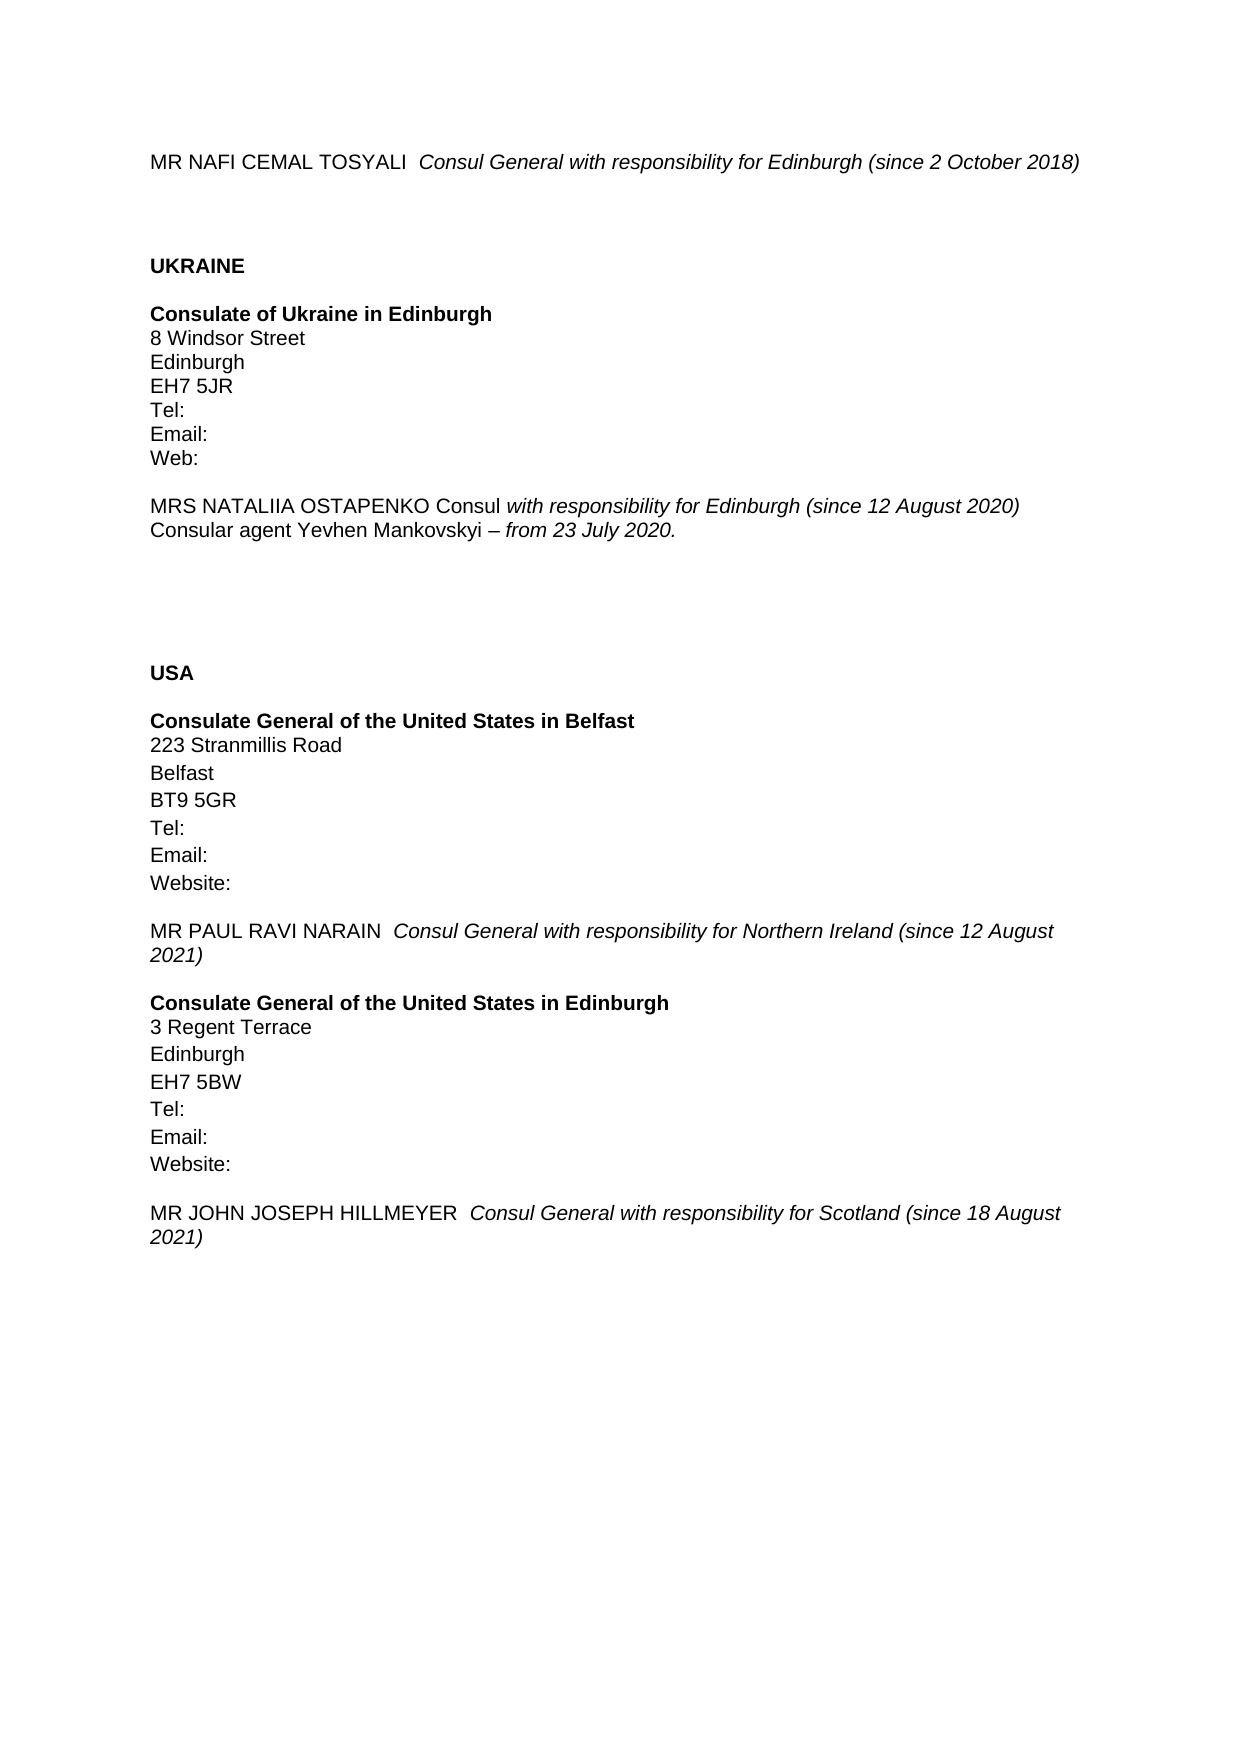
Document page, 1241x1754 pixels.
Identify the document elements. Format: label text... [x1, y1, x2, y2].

text Consulate General of the United States in Belfast [150, 709, 1090, 733]
text Consular agent Yevhen Mankovskyi – from 23 July 2020. [150, 517, 1090, 541]
text MR NAFI CEMAL TOSYALI Consul General with responsibility for Edinburgh (since 2 October 2018) [150, 150, 1090, 174]
text MR JOHN JOSEPH HILLMEYER Consul General with responsibility for Scotland (since 18 August 2021) [150, 1201, 1090, 1248]
text 3 Regent Terrace Edinburgh EH7 5BW Tel: Email: Website: [150, 1015, 1090, 1176]
text Consulate General of the United States in Edinburgh [150, 991, 1090, 1015]
text USA [150, 661, 1090, 685]
text MRS NATALIIA OSTAPENKO Consul with responsibility for Edinburgh (since 12 August 2020) [150, 493, 1090, 517]
text MR PAUL RAVI NARAIN Consul General with responsibility for Northern Ireland (since 12 August 2021) [150, 919, 1090, 967]
text Consulate of Ukraine in Edinburgh [150, 302, 1090, 326]
text 223 Stranmillis Road Belfast BT9 5GR Tel: Email: Website: [150, 733, 1090, 894]
text UKRAINE [150, 254, 1090, 278]
text 8 Windsor Street Edinburgh EH7 5JR Tel: Email: Web: [150, 326, 1090, 469]
